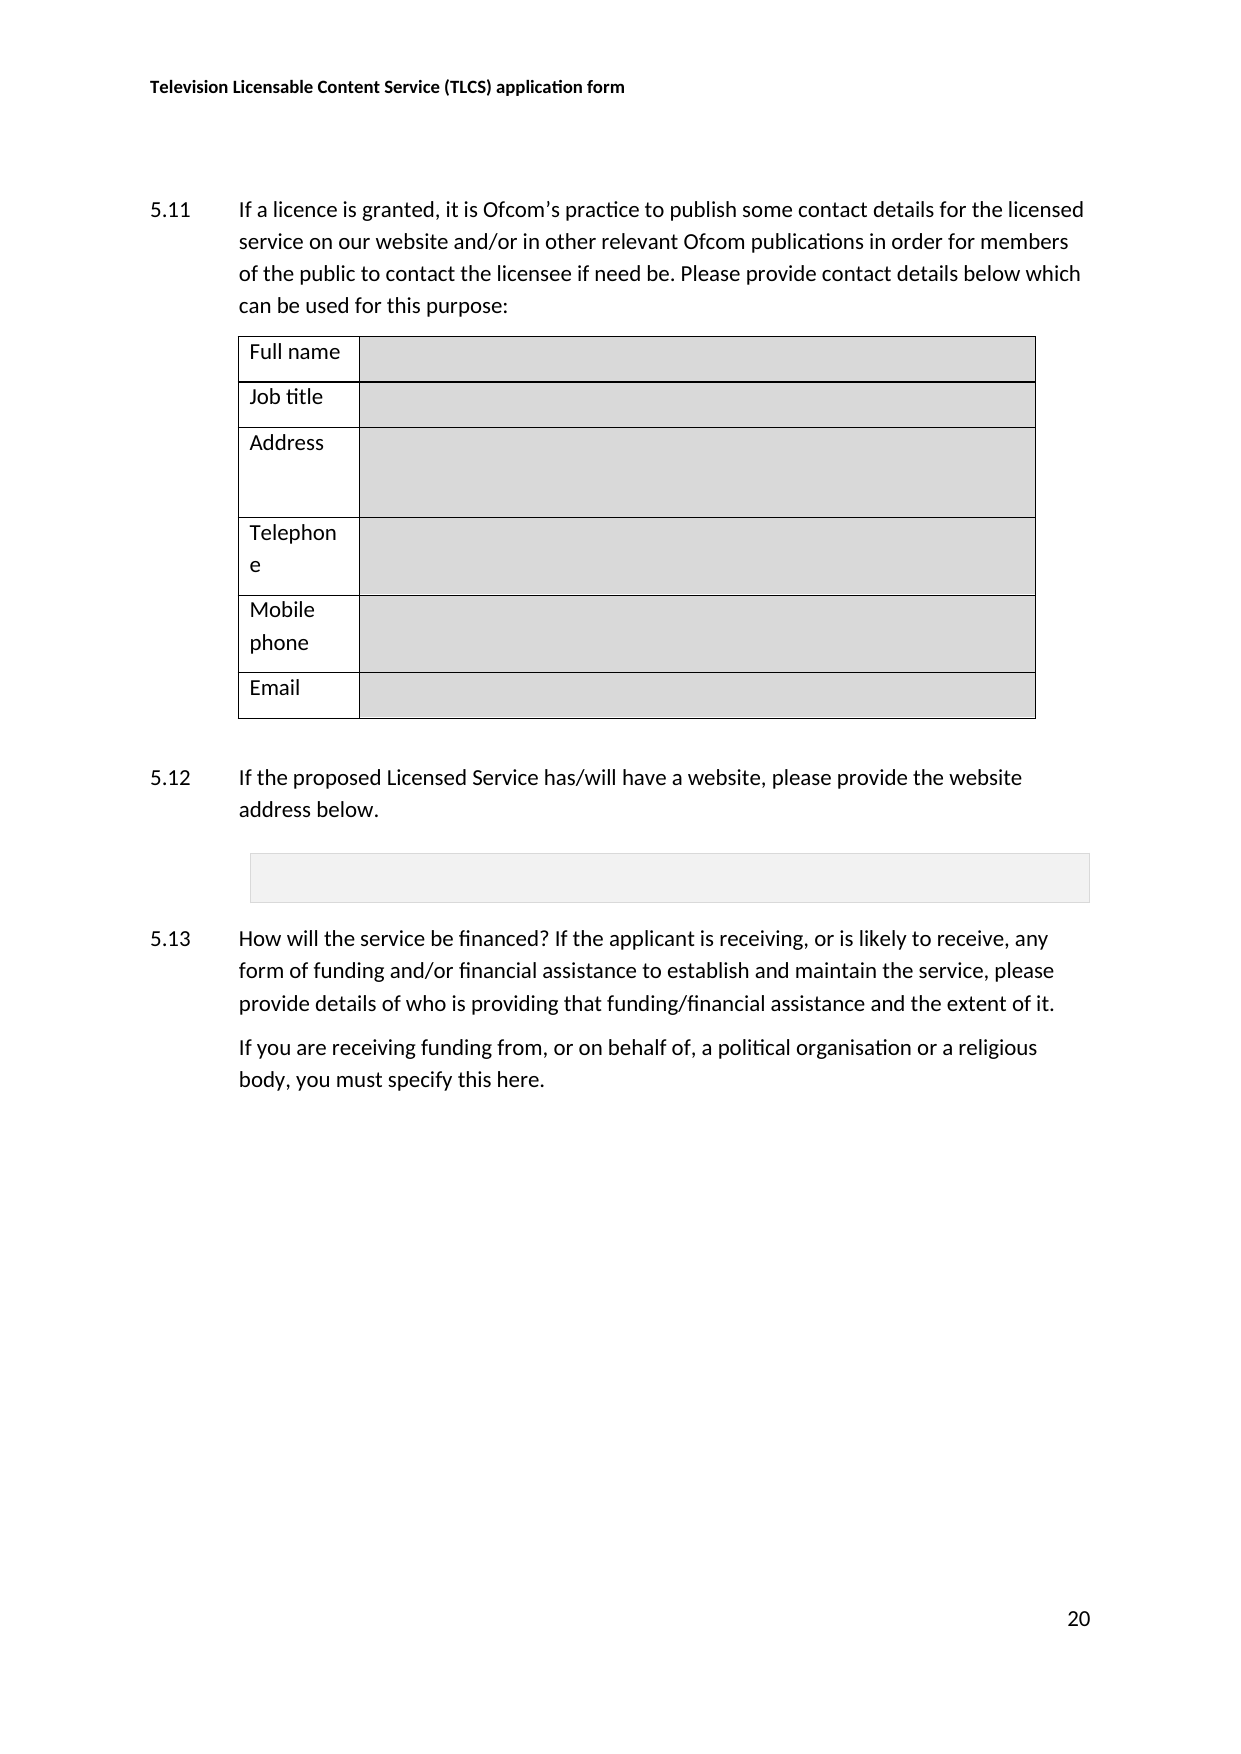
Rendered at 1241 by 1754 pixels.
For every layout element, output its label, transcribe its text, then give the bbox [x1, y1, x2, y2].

table_cell Telephone [239, 518, 359, 594]
table_cell [360, 383, 1035, 427]
list If the proposed Licensed Service has/will have a website, please provide the website address below. [150, 763, 1090, 823]
table_cell [360, 596, 1035, 672]
table_cell [360, 428, 1035, 517]
table_cell Address [239, 428, 359, 517]
table_header Full name [239, 337, 359, 381]
list How will the service be financed? If the applicant is receiving, or is likely to receive, any form of funding and/or financial assistance to establish and maintain the service, please provide details of who is providing that funding/financial assistance and the extent of it. [150, 924, 1090, 1017]
text If you are receiving funding from, or on behalf of, a political organisation or a religious body, you must specify this here. [239, 1033, 1090, 1094]
table_cell [360, 518, 1035, 594]
table_cell [360, 673, 1035, 717]
table_cell Job title [239, 383, 359, 427]
table_cell Email [239, 673, 359, 717]
list If a licence is granted, it is Ofcom’s practice to publish some contact details for the licensed service on our website and/or in other relevant Ofcom publications in order for members of the public to contact the licensee if need be. Please provide contact details below which can be used for this purpose: [150, 195, 1090, 319]
table_cell Mobile phone [239, 596, 359, 672]
table_header [360, 337, 1035, 381]
